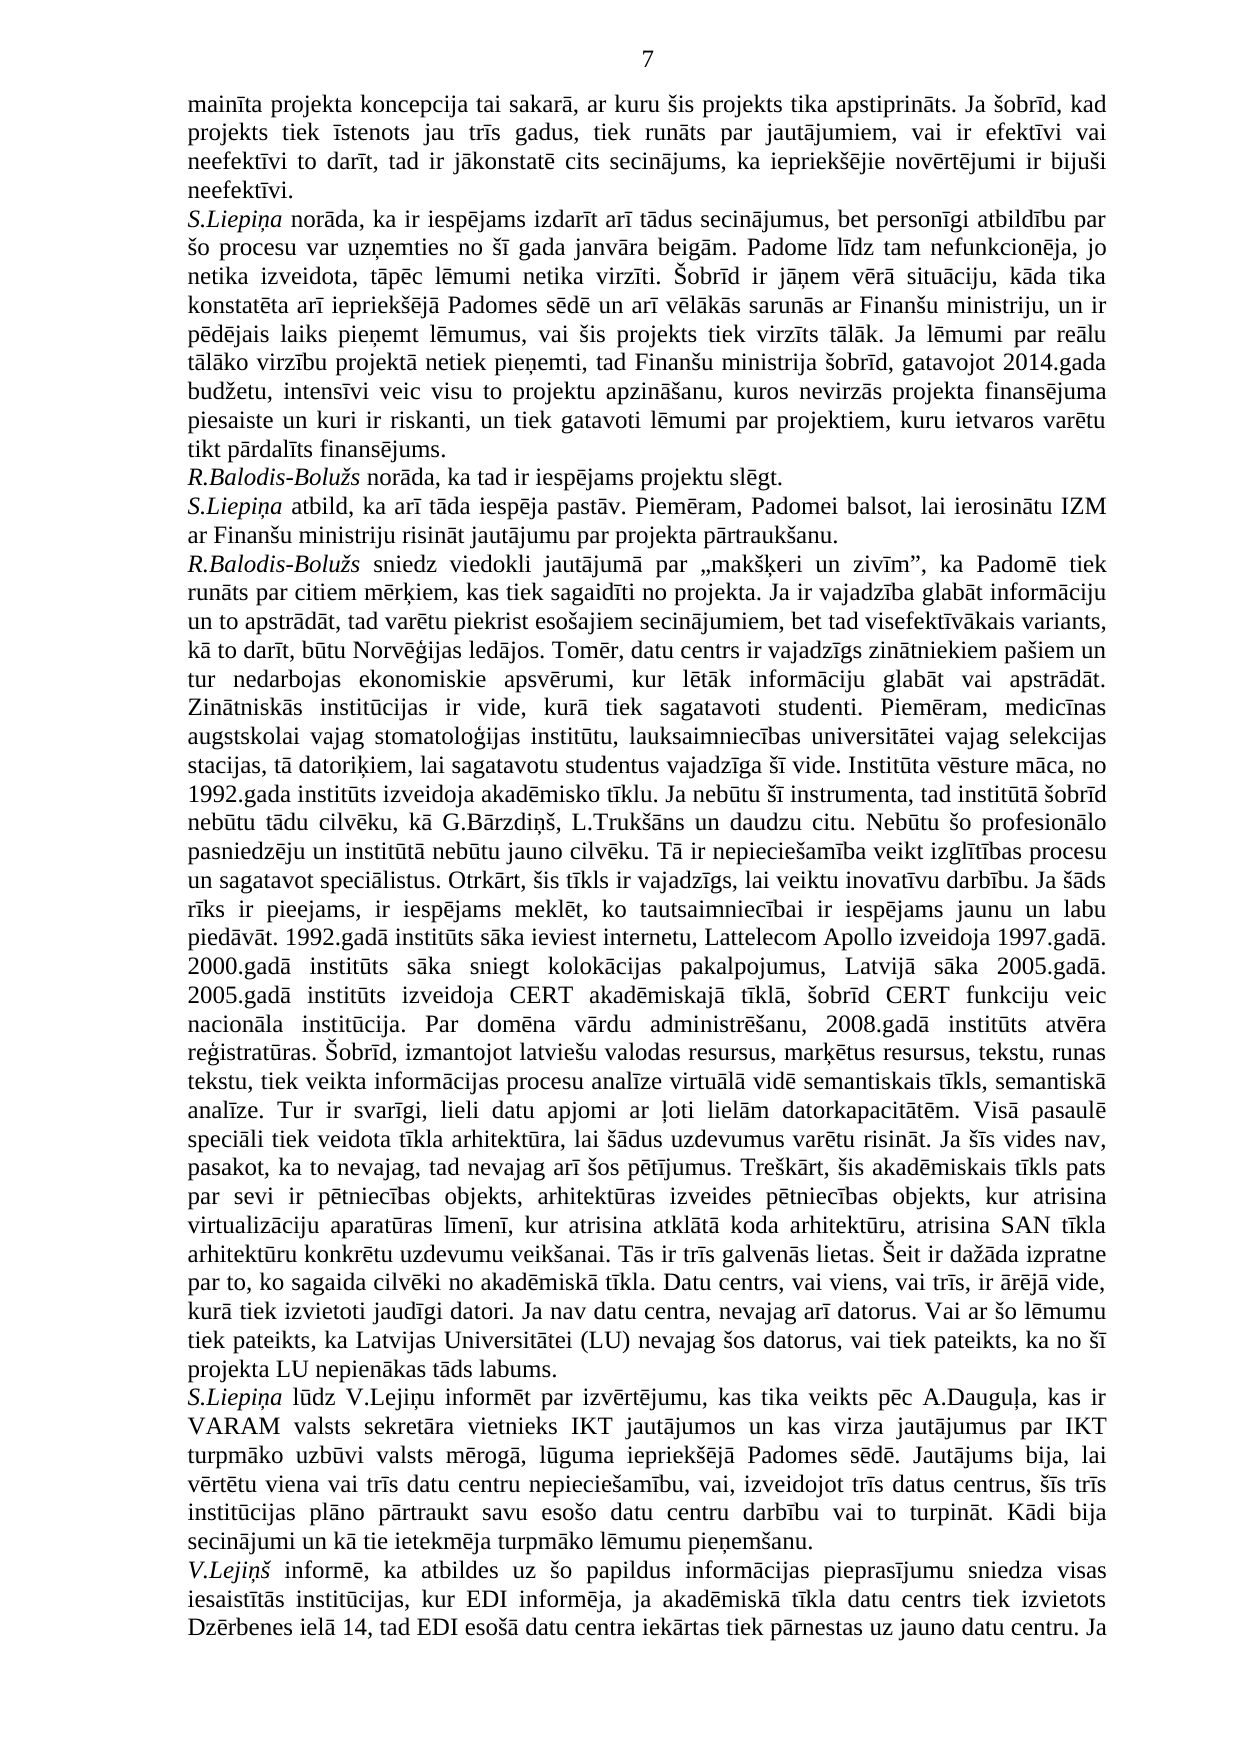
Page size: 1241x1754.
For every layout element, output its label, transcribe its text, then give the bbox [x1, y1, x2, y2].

text R.Balodis-Bolužs norāda, ka tad ir iespējams projektu slēgt. [187, 462, 1107, 491]
text S.Liepiņa norāda, ka ir iespējams izdarīt arī tādus secinājumus, bet personīgi atbildību par šo procesu var uzņemties no šī gada janvāra beigām. Padome līdz tam nefunkcionēja, jo netika izveidota, tāpēc lēmumi netika virzīti. Šobrīd ir jāņem vērā situāciju, kāda tika konstatēta arī iepriekšējā Padomes sēdē un arī vēlākās sarunās ar Finanšu ministriju, un ir pēdējais laiks pieņemt lēmumus, vai šis projekts tiek virzīts tālāk. Ja lēmumi par reālu tālāko virzību projektā netiek pieņemti, tad Finanšu ministrija šobrīd, gatavojot 2014.gada budžetu, intensīvi veic visu to projektu apzināšanu, kuros nevirzās projekta finansējuma piesaiste un kuri ir riskanti, un tiek gatavoti lēmumi par projektiem, kuru ietvaros varētu tikt pārdalīts finansējums. [187, 204, 1107, 462]
text mainīta projekta koncepcija tai sakarā, ar kuru šis projekts tika apstiprināts. Ja šobrīd, kad projekts tiek īstenots jau trīs gadus, tiek runāts par jautājumiem, vai ir efektīvi vai neefektīvi to darīt, tad ir jākonstatē cits secinājums, ka iepriekšējie novērtējumi ir bijuši neefektīvi. [187, 89, 1107, 204]
text S.Liepiņa lūdz V.Lejiņu informēt par izvērtējumu, kas tika veikts pēc A.Dauguļa, kas ir VARAM valsts sekretāra vietnieks IKT jautājumos un kas virza jautājumus par IKT turpmāko uzbūvi valsts mērogā, lūguma iepriekšējā Padomes sēdē. Jautājums bija, lai vērtētu viena vai trīs datu centru nepieciešamību, vai, izveidojot trīs datus centrus, šīs trīs institūcijas plāno pārtraukt savu esošo datu centru darbību vai to turpināt. Kādi bija secinājumi un kā tie ietekmēja turpmāko lēmumu pieņemšanu. [187, 1382, 1107, 1555]
text R.Balodis-Bolužs sniedz viedokli jautājumā par „makšķeri un zivīm”, ka Padomē tiek runāts par citiem mērķiem, kas tiek sagaidīti no projekta. Ja ir vajadzība glabāt informāciju un to apstrādāt, tad varētu piekrist esošajiem secinājumiem, bet tad visefektīvākais variants, kā to darīt, būtu Norvēģijas ledājos. Tomēr, datu centrs ir vajadzīgs zinātniekiem pašiem un tur nedarbojas ekonomiskie apsvērumi, kur lētāk informāciju glabāt vai apstrādāt. Zinātniskās institūcijas ir vide, kurā tiek sagatavoti studenti. Piemēram, medicīnas augstskolai vajag stomatoloģijas institūtu, lauksaimniecības universitātei vajag selekcijas stacijas, tā datoriķiem, lai sagatavotu studentus vajadzīga šī vide. Institūta vēsture māca, no 1992.gada institūts izveidoja akadēmisko tīklu. Ja nebūtu šī instrumenta, tad institūtā šobrīd nebūtu tādu cilvēku, kā G.Bārzdiņš, L.Trukšāns un daudzu citu. Nebūtu šo profesionālo pasniedzēju un institūtā nebūtu jauno cilvēku. Tā ir nepieciešamība veikt izglītības procesu un sagatavot speciālistus. Otrkārt, šis tīkls ir vajadzīgs, lai veiktu inovatīvu darbību. Ja šāds rīks ir pieejams, ir iespējams meklēt, ko tautsaimniecībai ir iespējams jaunu un labu piedāvāt. 1992.gadā institūts sāka ieviest internetu, Lattelecom Apollo izveidoja 1997.gadā. 2000.gadā institūts sāka sniegt kolokācijas pakalpojumus, Latvijā sāka 2005.gadā. 2005.gadā institūts izveidoja CERT akadēmiskajā tīklā, šobrīd CERT funkciju veic nacionāla institūcija. Par domēna vārdu administrēšanu, 2008.gadā institūts atvēra reģistratūras. Šobrīd, izmantojot latviešu valodas resursus, marķētus resursus, tekstu, runas tekstu, tiek veikta informācijas procesu analīze virtuālā vidē semantiskais tīkls, semantiskā analīze. Tur ir svarīgi, lieli datu apjomi ar ļoti lielām datorkapacitātēm. Visā pasaulē speciāli tiek veidota tīkla arhitektūra, lai šādus uzdevumus varētu risināt. Ja šīs vides nav, pasakot, ka to nevajag, tad nevajag arī šos pētījumus. Treškārt, šis akadēmiskais tīkls pats par sevi ir pētniecības objekts, arhitektūras izveides pētniecības objekts, kur atrisina virtualizāciju aparatūras līmenī, kur atrisina atklātā koda arhitektūru, atrisina SAN tīkla arhitektūru konkrētu uzdevumu veikšanai. Tās ir trīs galvenās lietas. Šeit ir dažāda izpratne par to, ko sagaida cilvēki no akadēmiskā tīkla. Datu centrs, vai viens, vai trīs, ir ārējā vide, kurā tiek izvietoti jaudīgi datori. Ja nav datu centra, nevajag arī datorus. Vai ar šo lēmumu tiek pateikts, ka Latvijas Universitātei (LU) nevajag šos datorus, vai tiek pateikts, ka no šī projekta LU nepienākas tāds labums. [187, 549, 1107, 1382]
text S.Liepiņa atbild, ka arī tāda iespēja pastāv. Piemēram, Padomei balsot, lai ierosinātu IZM ar Finanšu ministriju risināt jautājumu par projekta pārtraukšanu. [187, 491, 1107, 549]
text V.Lejiņš informē, ka atbildes uz šo papildus informācijas pieprasījumu sniedza visas iesaistītās institūcijas, kur EDI informēja, ja akadēmiskā tīkla datu centrs tiek izvietots Dzērbenes ielā 14, tad EDI esošā datu centra iekārtas tiek pārnestas uz jauno datu centru. Ja [187, 1555, 1107, 1641]
